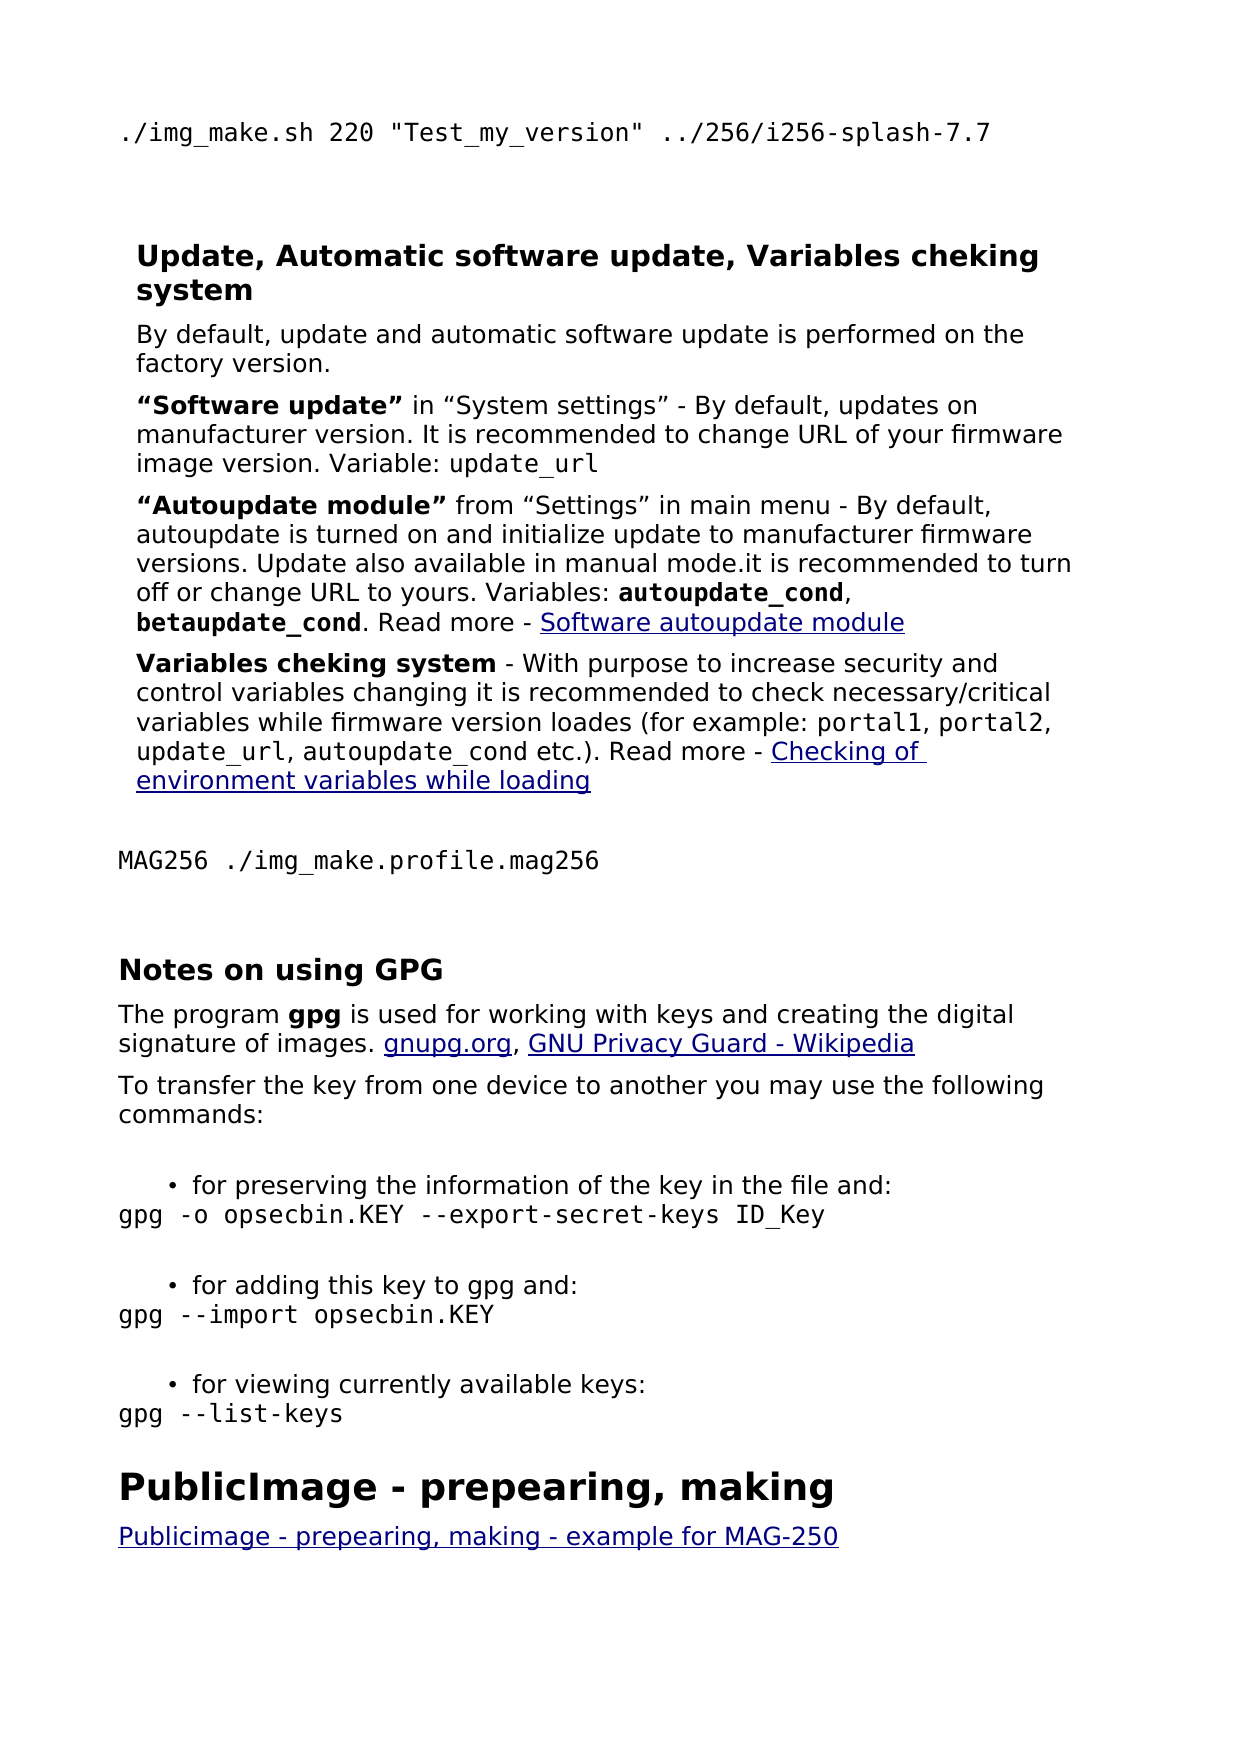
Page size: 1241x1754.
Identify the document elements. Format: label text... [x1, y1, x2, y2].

subtitle Notes on using GPG [118, 954, 1122, 988]
text Publicimage - prepearing, making - example for MAG-250 [118, 1522, 1122, 1551]
text The program gpg is used for working with keys and creating the digital signature of images. gnupg.org, GNU Privacy Guard - Wikipedia [118, 1000, 1122, 1058]
text gpg -o opsecbin.KEY --export-secret-keys ID_Key [118, 1201, 1122, 1230]
subtitle PublicImage - prepearing, making [118, 1466, 1122, 1509]
text gpg --list-keys [118, 1400, 1122, 1429]
text ./img_make.sh 220 "Test_my_version" ../256/i256-splash-7.7 MAG256 ./img_make.profile.mag256 [118, 118, 1122, 875]
list for viewing currently available keys: [177, 1371, 1122, 1400]
text To transfer the key from one device to another you may use the following commands: [118, 1071, 1122, 1129]
list for adding this key to gpg and: [177, 1271, 1122, 1300]
list for preserving the information of the key in the file and: [177, 1171, 1122, 1201]
table_header Update, Automatic software update, Variables cheking system By default, update and automatic software update is performed on the factory version. “Software update” in “System settings” - By default, updates on manufacturer version. It is recommended to change URL of your firmware image version. Variable: update_url “Autoupdate module” from “Settings” in main menu - By default, autoupdate is turned on and initialize update to manufacturer firmware versions. Update also available in manual mode.it is recommended to turn off or change URL to yours. Variables: autoupdate_cond, betaupdate_cond. Read more - Software autoupdate module Variables cheking system - With purpose to increase security and control variables changing it is recommended to check necessary/critical variables while firmware version loades (for example: portal1, portal2, update_url, autoupdate_cond etc.). Read more - Checking of environment variables while loading [118, 197, 1093, 825]
text gpg --import opsecbin.KEY [118, 1300, 1122, 1329]
